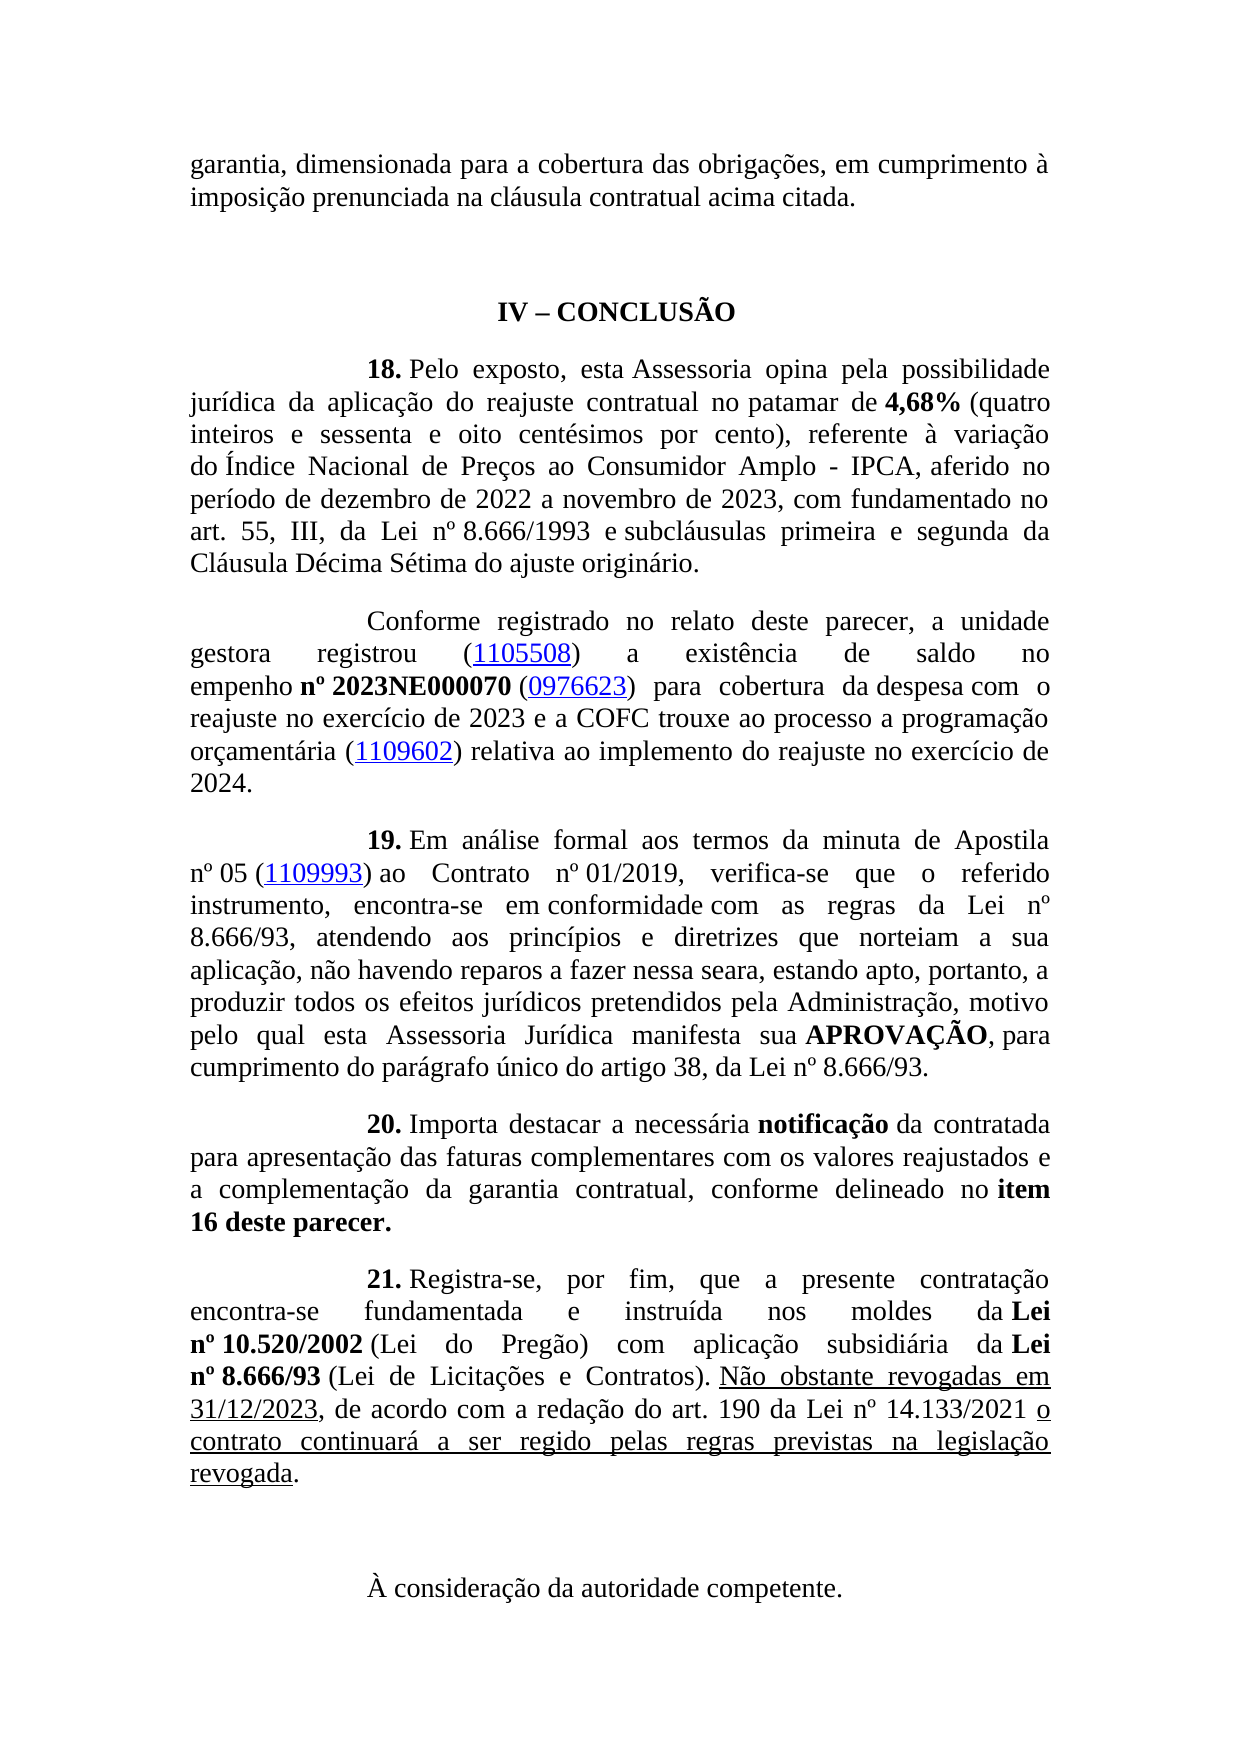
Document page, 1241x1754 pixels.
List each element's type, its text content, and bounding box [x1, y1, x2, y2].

text 19. Em análise formal aos termos da minuta de Apostila nº 05 (1109993) ao Contrato nº 01/2019, verifica-se que o referido instrumento, encontra-se em conformidade com as regras da Lei nº 8.666/93, atendendo aos princípios e diretrizes que norteiam a sua aplicação, não havendo reparos a fazer nessa seara, estando apto, portanto, a produzir todos os efeitos jurídicos pretendidos pela Administração, motivo pelo qual esta Assessoria Jurídica manifesta sua APROVAÇÃO, para cumprimento do parágrafo único do artigo 38, da Lei nº 8.666/93. [190, 823, 1051, 1082]
text À consideração da autoridade competente. [190, 1571, 1051, 1604]
text revogada. [190, 1454, 1051, 1489]
text 21. Registra-se, por fim, que a presente contratação encontra-se fundamentada e instruída nos moldes da Lei nº 10.520/2002 (Lei do Pregão) com aplicação subsidiária da Lei nº 8.666/93 (Lei de Licitações e Contratos). Não obstante revogadas em 31/12/2023, de acordo com a redação do art. 190 da Lei nº 14.133/2021 o contrato continuará a ser regido pelas regras previstas na legislação [190, 1262, 1051, 1452]
text 20. Importa destacar a necessária notificação da contratada para apresentação das faturas complementares com os valores reajustados e a complementação da garantia contratual, conforme delineado no item 16 deste parecer. [190, 1107, 1051, 1237]
text Conforme registrado no relato deste parecer, a unidade gestora registrou (1105508) a existência de saldo no empenho nº 2023NE000070 (0976623) para cobertura da despesa com o reajuste no exercício de 2023 e a COFC trouxe ao processo a programação orçamentária (1109602) relativa ao implemento do reajuste no exercício de 2024. [190, 604, 1051, 798]
text 18. Pelo exposto, esta Assessoria opina pela possibilidade jurídica da aplicação do reajuste contratual no patamar de 4,68% (quatro inteiros e sessenta e oito centésimos por cento), referente à variação do Índice Nacional de Preços ao Consumidor Amplo - IPCA, aferido no período de dezembro de 2022 a novembro de 2023, com fundamentado no art. 55, III, da Lei nº 8.666/1993 e subcláusulas primeira e segunda da Cláusula Décima Sétima do ajuste originário. [190, 352, 1051, 579]
text garantia, dimensionada para a cobertura das obrigações, em cumprimento à imposição prenunciada na cláusula contratual acima citada. [190, 148, 1051, 212]
text IV – CONCLUSÃO [190, 295, 1051, 327]
